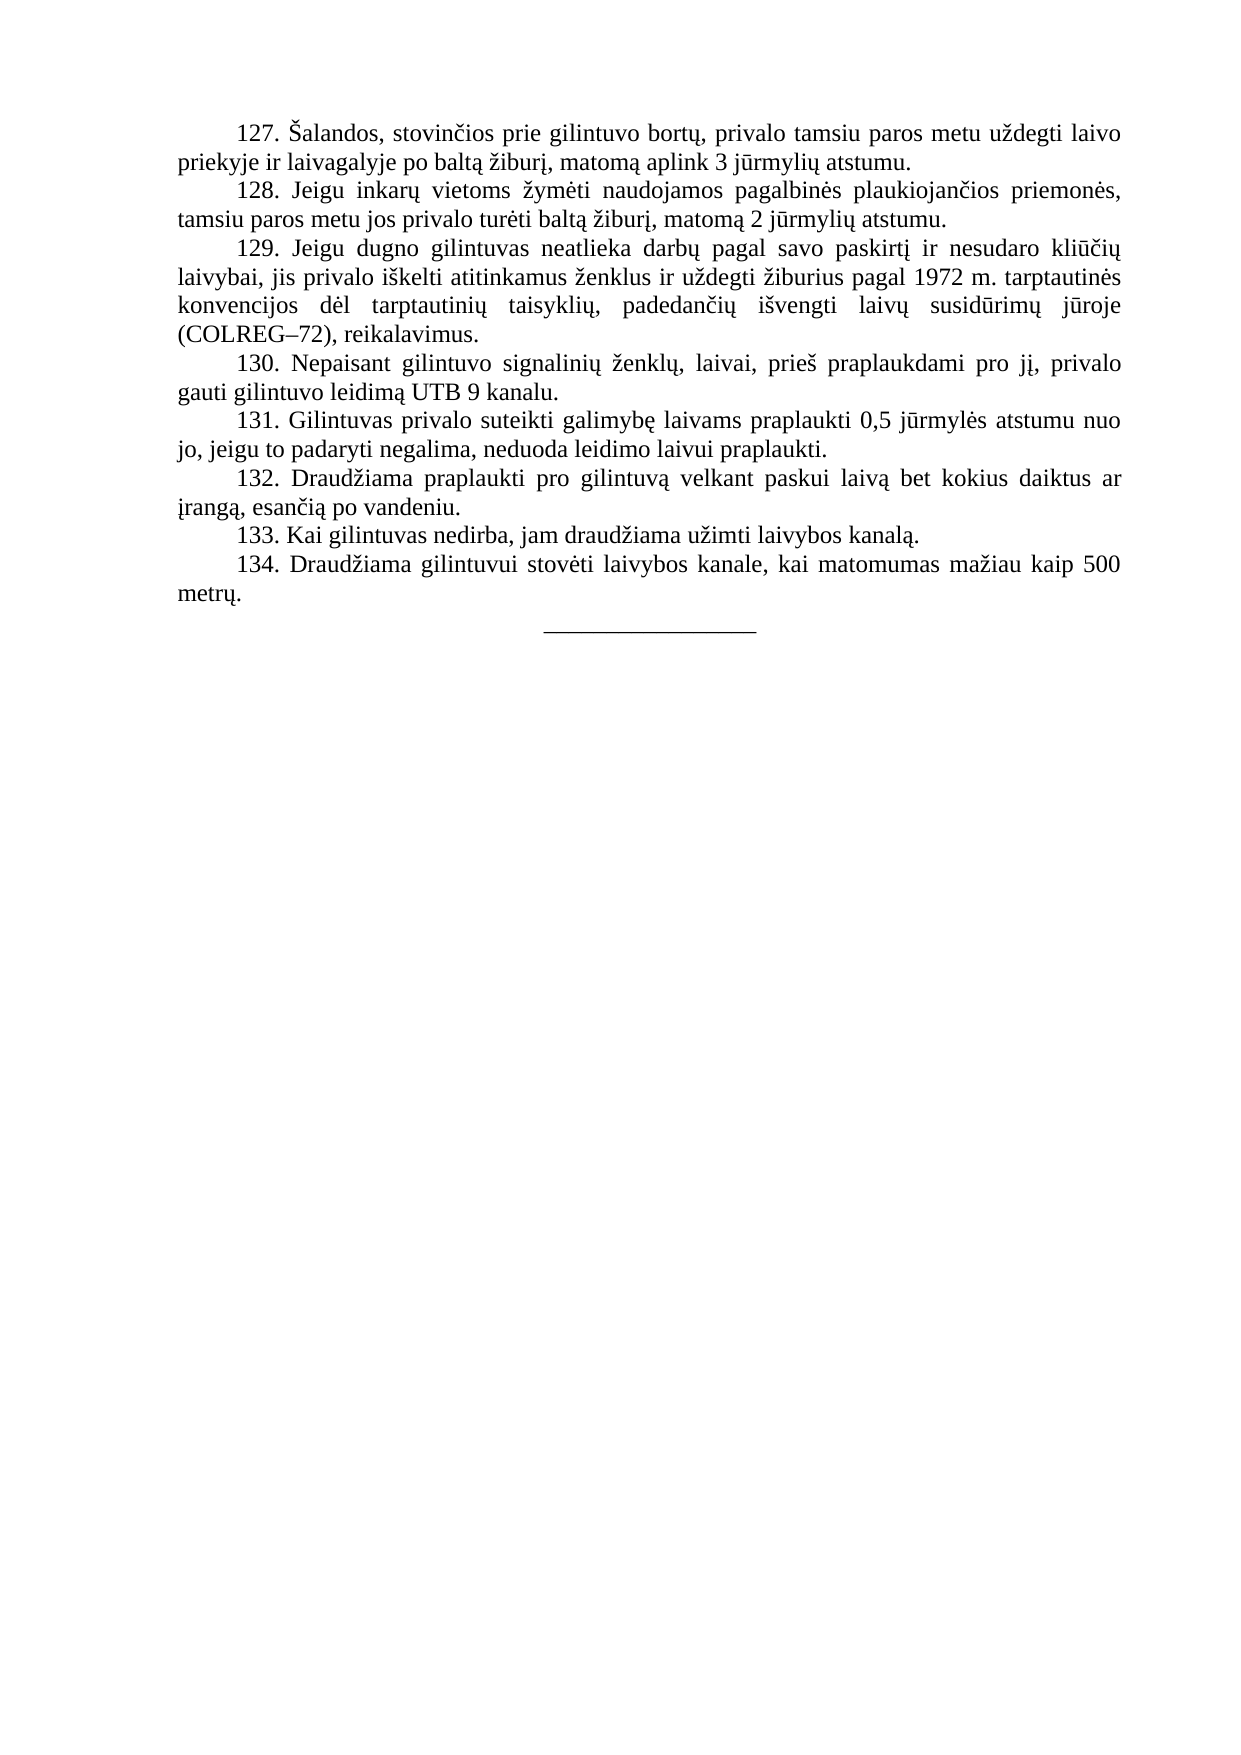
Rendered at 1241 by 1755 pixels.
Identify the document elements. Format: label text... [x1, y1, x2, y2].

text 132. Draudžiama praplaukti pro gilintuvą velkant paskui laivą bet kokius daiktus ar įrangą, esančią po vandeniu. [177, 463, 1122, 521]
text _________________ [177, 607, 1122, 636]
text 131. Gilintuvas privalo suteikti galimybę laivams praplaukti 0,5 jūrmylės atstumu nuo jo, jeigu to padaryti negalima, neduoda leidimo laivui praplaukti. [177, 406, 1122, 463]
text 130. Nepaisant gilintuvo signalinių ženklų, laivai, prieš praplaukdami pro jį, privalo gauti gilintuvo leidimą UTB 9 kanalu. [177, 348, 1122, 406]
text 128. Jeigu inkarų vietoms žymėti naudojamos pagalbinės plaukiojančios priemonės, tamsiu paros metu jos privalo turėti baltą žiburį, matomą 2 jūrmylių atstumu. [177, 176, 1122, 233]
text 134. Draudžiama gilintuvui stovėti laivybos kanale, kai matomumas mažiau kaip 500 metrų. [177, 549, 1122, 607]
text 133. Kai gilintuvas nedirba, jam draudžiama užimti laivybos kanalą. [177, 521, 1122, 549]
text 129. Jeigu dugno gilintuvas neatlieka darbų pagal savo paskirtį ir nesudaro kliūčių laivybai, jis privalo iškelti atitinkamus ženklus ir uždegti žiburius pagal 1972 m. tarptautinės konvencijos dėl tarptautinių taisyklių, padedančių išvengti laivų susidūrimų jūroje (COLREG–72), reikalavimus. [177, 233, 1122, 348]
text 127. Šalandos, stovinčios prie gilintuvo bortų, privalo tamsiu paros metu uždegti laivo priekyje ir laivagalyje po baltą žiburį, matomą aplink 3 jūrmylių atstumu. [177, 118, 1122, 176]
